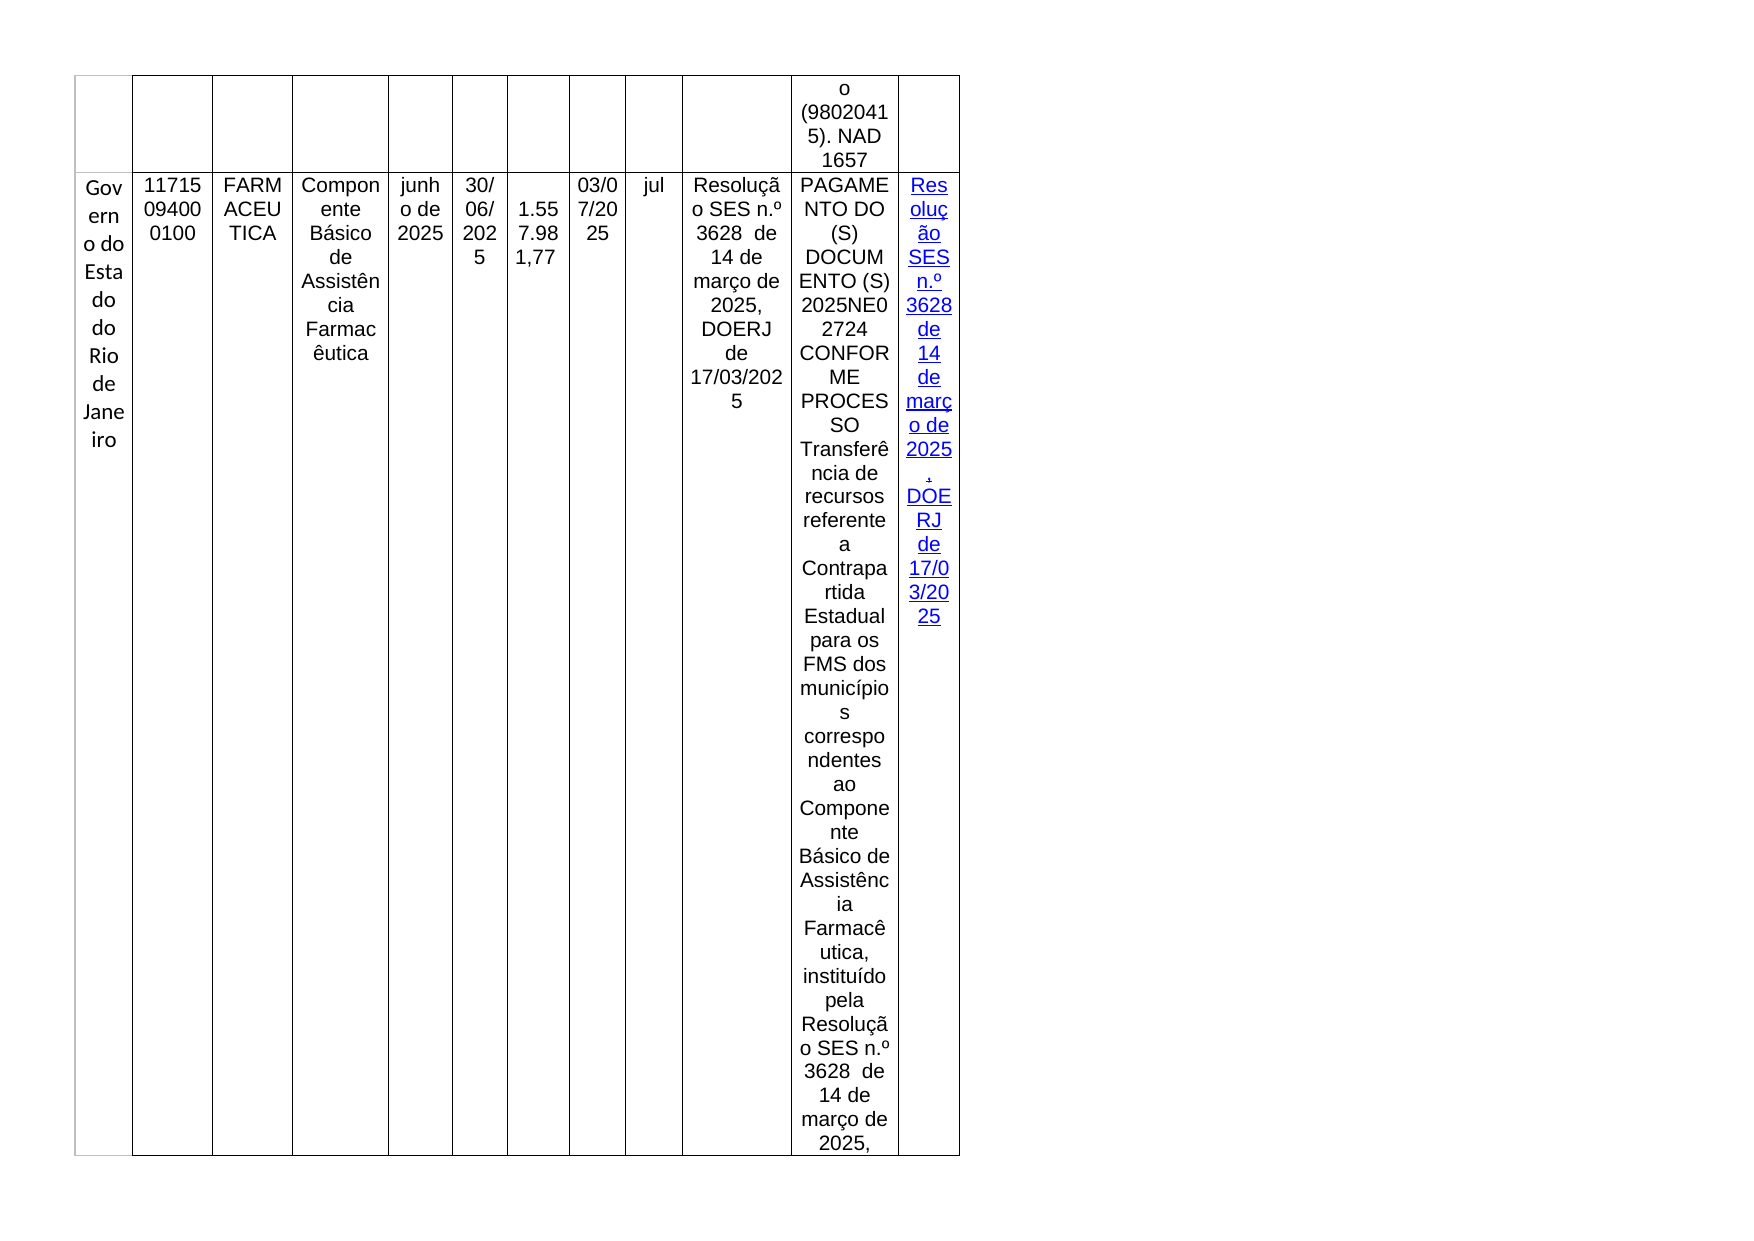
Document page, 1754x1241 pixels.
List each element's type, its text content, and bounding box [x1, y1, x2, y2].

table_cell [389, 76, 452, 172]
table_cell Resolução SES n.º 3628 de 14 de março de 2025, DOERJ de 17/03/2025 [899, 173, 959, 1155]
table_cell [213, 76, 292, 172]
table_cell FARMACEUTICA [213, 173, 292, 1155]
table_cell [76, 76, 132, 172]
table_cell [626, 76, 682, 172]
table_cell [570, 76, 625, 172]
table_cell junho de 2025 [389, 173, 452, 1155]
table_cell jul [626, 173, 682, 1155]
table_cell Componente Básico de Assistência Farmacêutica [293, 173, 388, 1155]
table_cell 30/06/2025 [453, 173, 507, 1155]
table_cell [899, 76, 959, 172]
table_cell o (98020415). NAD 1657 [792, 76, 898, 172]
table_cell [683, 76, 791, 172]
table_cell [453, 76, 507, 172]
table_cell [133, 76, 212, 172]
table_cell Resolução SES n.º 3628 de 14 de março de 2025, DOERJ de 17/03/2025 [683, 173, 791, 1155]
table_cell 1.557.981,77 [508, 173, 569, 1155]
table_cell 11715094000100 [133, 173, 212, 1155]
table_cell [508, 76, 569, 172]
table_cell 03/07/2025 [570, 173, 625, 1155]
table_cell Governo do Estado do Rio de Janeiro [76, 173, 132, 1155]
table_cell [293, 76, 388, 172]
table_cell PAGAMENTO DO (S) DOCUMENTO (S) 2025NE02724 CONFORME PROCESSO Transferência de recursos referente a Contrapartida Estadual para os FMS dos municípios correspondentes ao Componente Básico de Assistência Farmacêutica, instituído pela Resolução SES n.º 3628 de 14 de março de 2025, [792, 173, 898, 1155]
